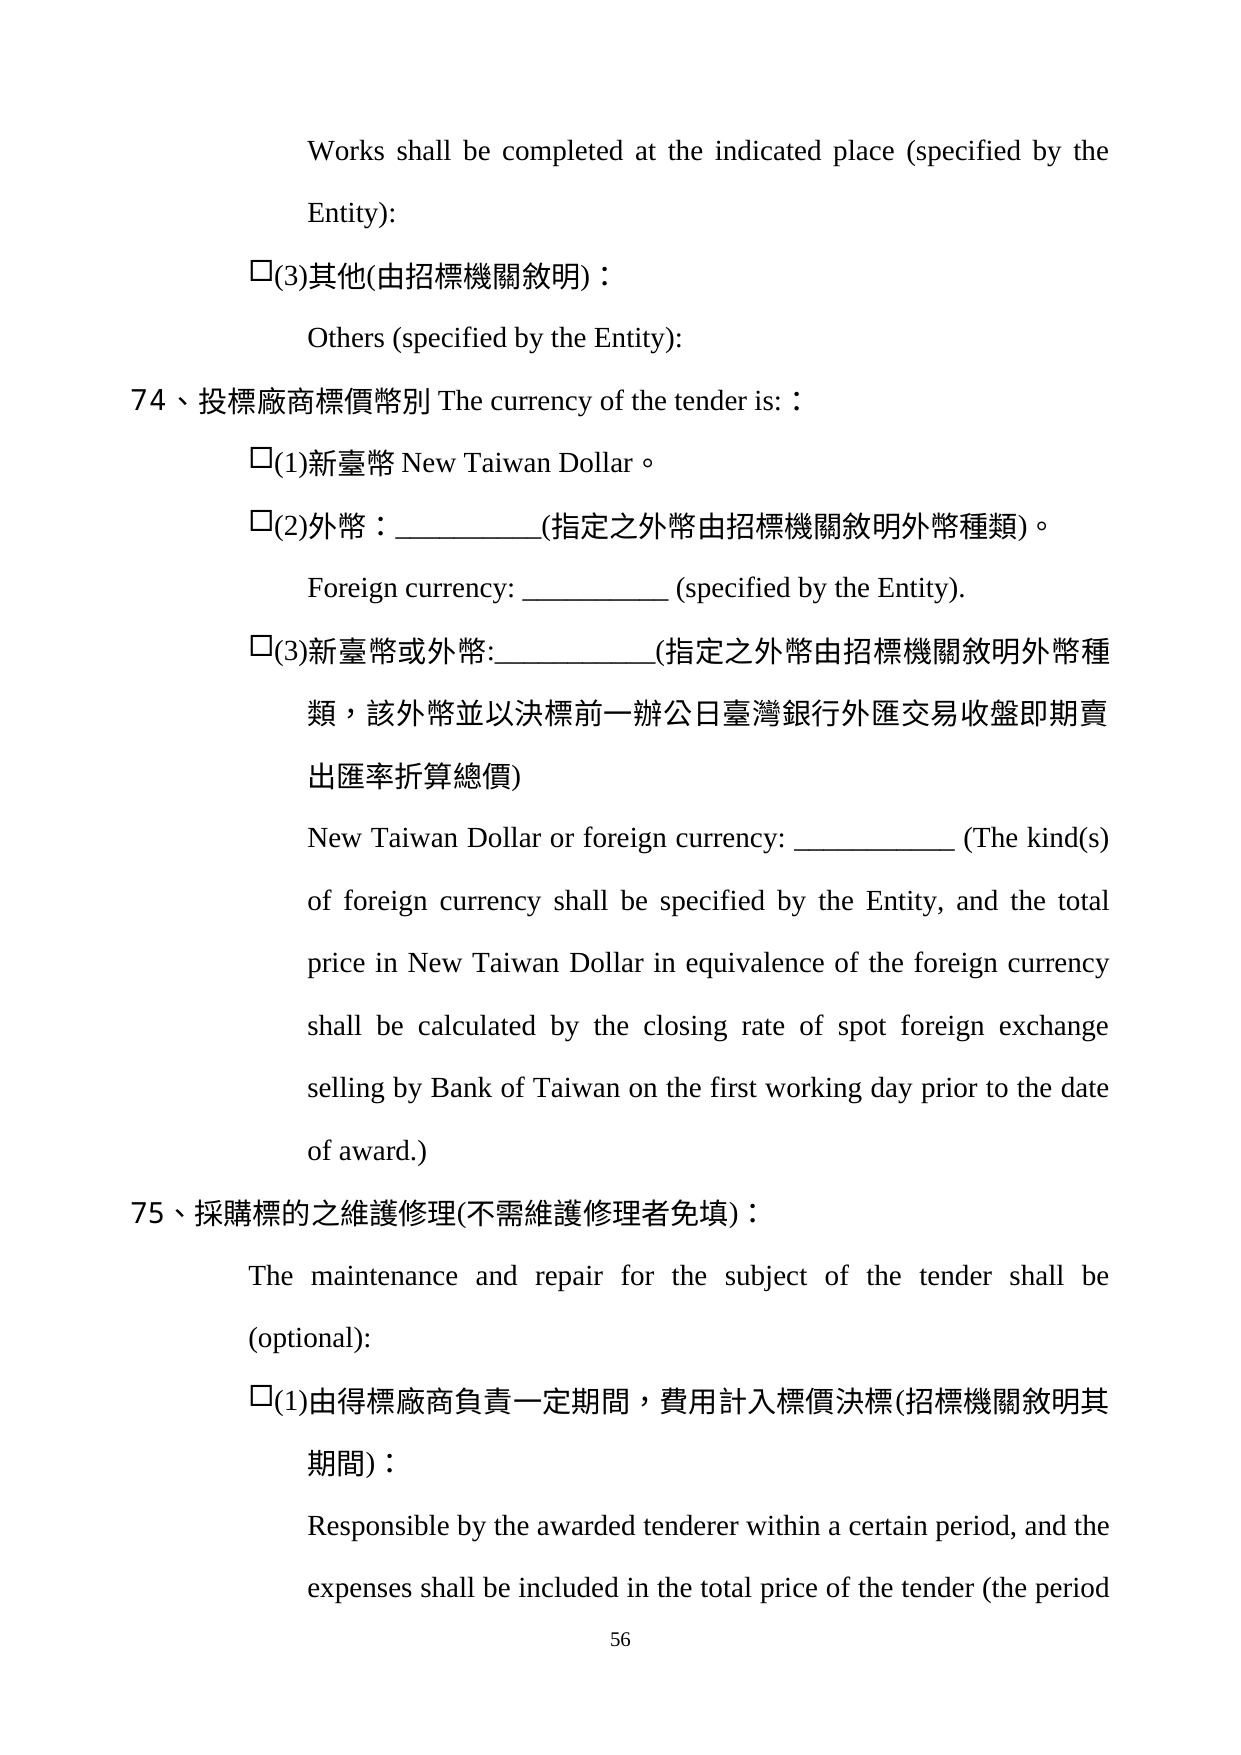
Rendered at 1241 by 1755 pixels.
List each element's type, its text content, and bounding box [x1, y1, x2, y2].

list 投標廠商標價幣別The currency of the tender is:： [130, 358, 1110, 420]
text Works shall be completed at the indicated place (specified by the Entity): [307, 108, 1110, 233]
text Others (specified by the Entity): [307, 295, 1110, 358]
text New Taiwan Dollar or foreign currency: ___________ (The kind(s) of foreign currency shall be specified by the Entity, and the total price in New Taiwan Dollar in equivalence of the foreign currency shall be calculated by the closing rate of spot foreign exchange selling by Bank of Taiwan on the first working day prior to the date of award.) [307, 795, 1110, 1170]
text (1)由得標廠商負責一定期間，費用計入標價決標(招標機關敘明其期間)： [248, 1358, 1110, 1483]
text Foreign currency: __________ (specified by the Entity). [307, 545, 1110, 608]
list 採購標的之維護修理(不需維護修理者免填)： [130, 1170, 1110, 1233]
text (3)新臺幣或外幣:___________(指定之外幣由招標機關敘明外幣種類，該外幣並以決標前一辦公日臺灣銀行外匯交易收盤即期賣出匯率折算總價) [248, 608, 1110, 795]
text (3)其他(由招標機關敘明)： [248, 233, 1110, 295]
text (2)外幣：__________(指定之外幣由招標機關敘明外幣種類)。 [248, 483, 1110, 545]
text The maintenance and repair for the subject of the tender shall be (optional): [248, 1233, 1110, 1358]
text (1)新臺幣New Taiwan Dollar。 [248, 420, 1110, 483]
text Responsible by the awarded tenderer within a certain period, and the expenses shall be included in the total price of the tender (the period [307, 1483, 1110, 1608]
